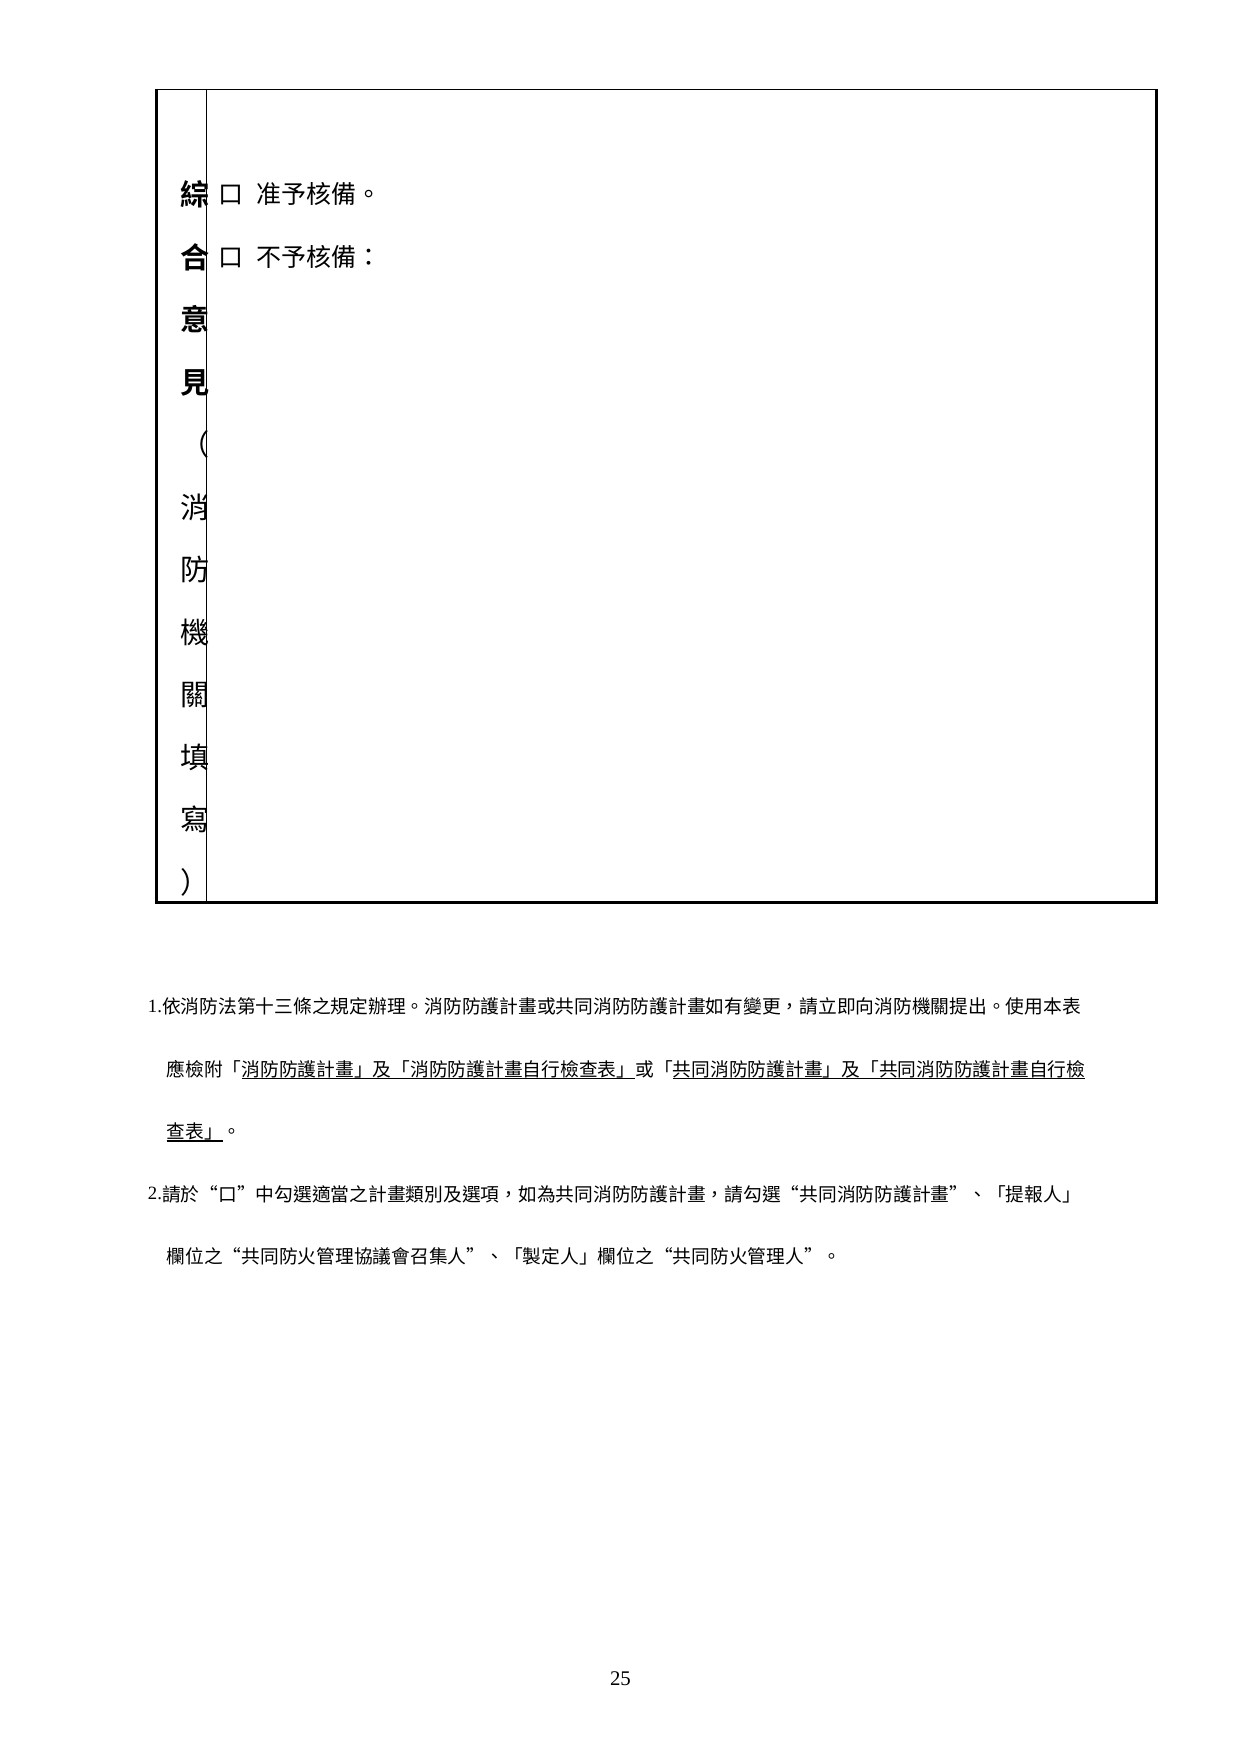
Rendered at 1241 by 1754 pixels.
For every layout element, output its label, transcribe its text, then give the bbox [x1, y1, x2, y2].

table_cell 口 准予核備。 口 不予核備： [207, 90, 1155, 901]
table_cell 綜合意見（消防機關填寫） [158, 90, 206, 901]
text 1.依消防法第十三條之規定辦理。消防防護計畫或共同消防防護計畫如有變更，請立即向消防機關提出。使用本表應檢附「消防防護計畫」及「消防防護計畫自行檢查表」或「共同消防防護計畫」及「共同消防防護計畫自行檢查表」。 [148, 964, 1092, 1151]
text 2.請於“口”中勾選適當之計畫類別及選項，如為共同消防防護計畫，請勾選“共同消防防護計畫”、「提報人」欄位之“共同防火管理協議會召集人”、「製定人」欄位之“共同防火管理人”。 [148, 1151, 1092, 1276]
